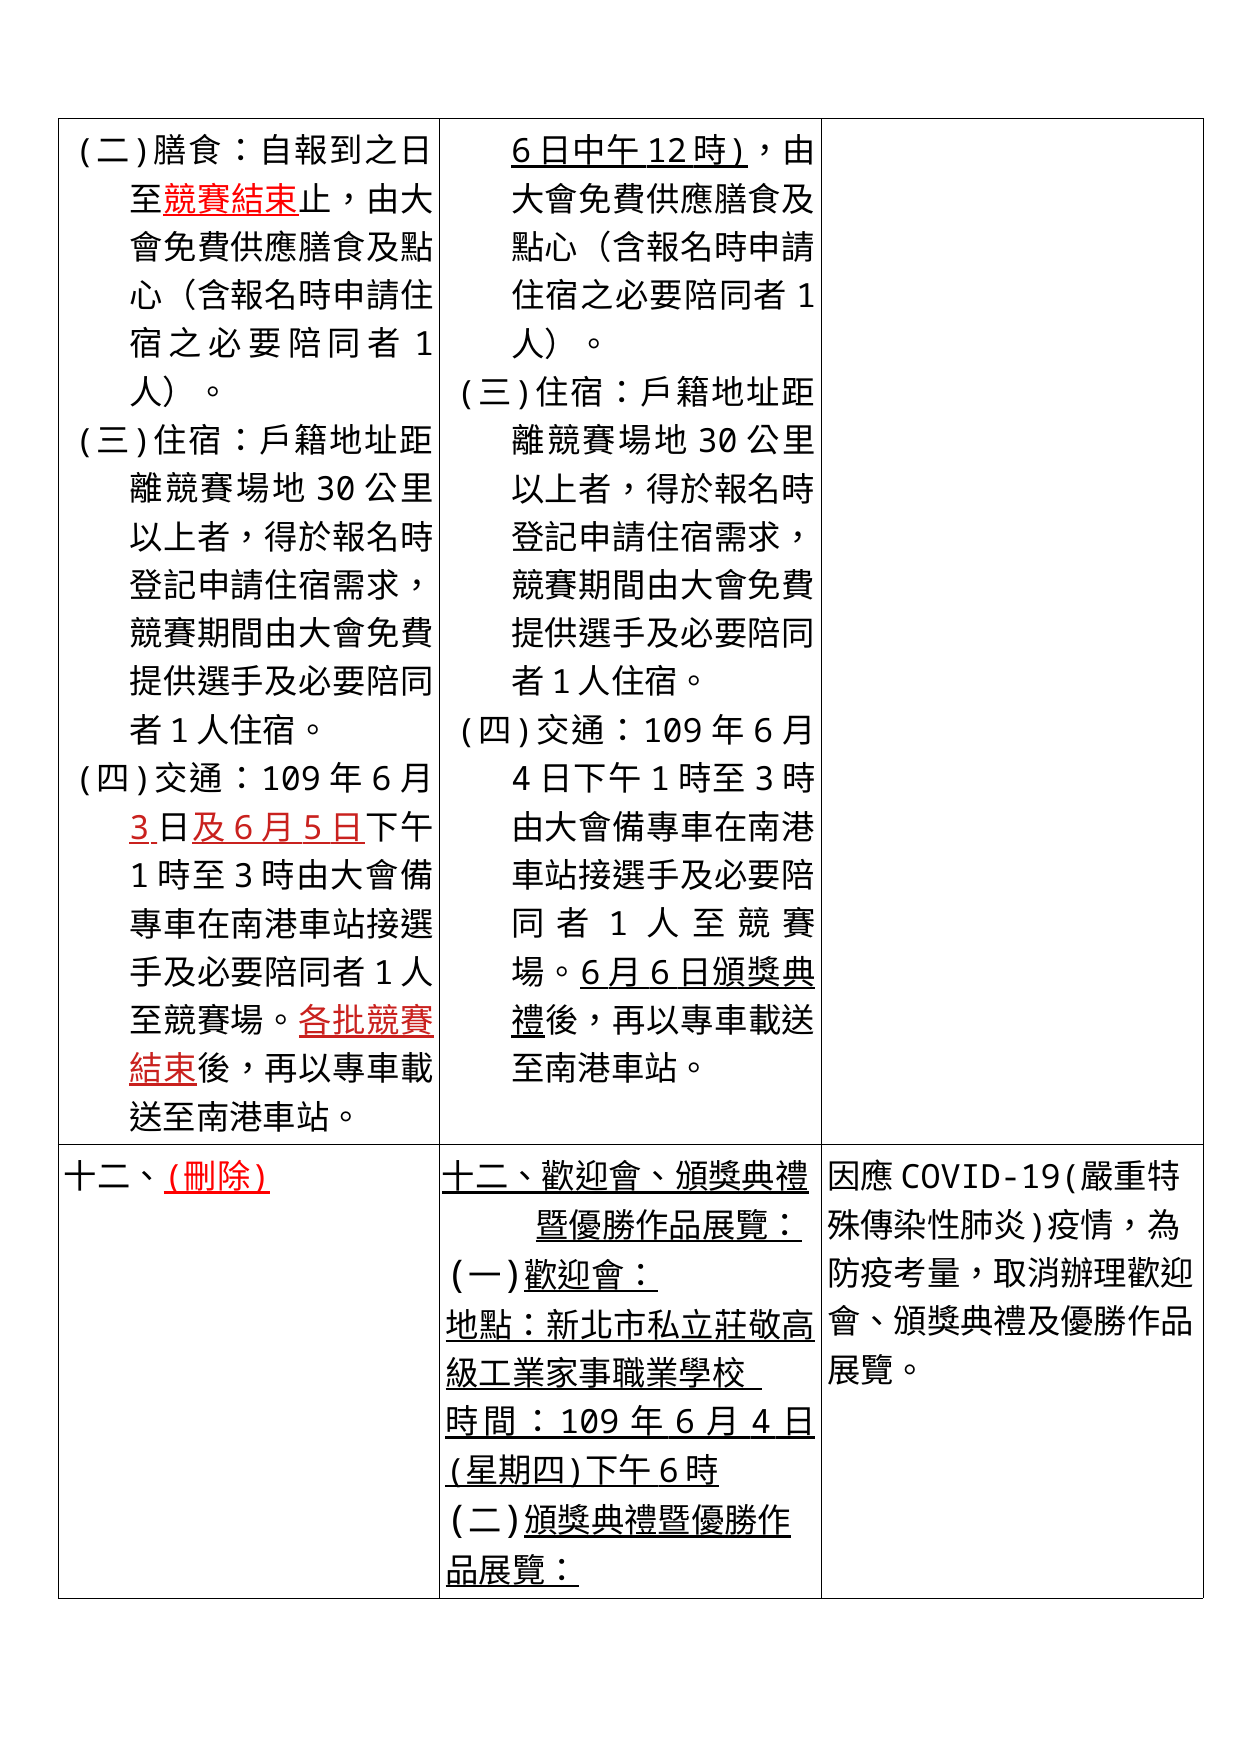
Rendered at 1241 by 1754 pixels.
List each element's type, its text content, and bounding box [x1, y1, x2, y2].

table_cell 十二、(刪除) [59, 1145, 439, 1597]
table_cell 十二、歡迎會、頒獎典禮暨優勝作品展覽： 歡迎會： 地點：新北市私立莊敬高級工業家事職業學校 時間：109年6月4日(星期四)下午6時 頒獎典禮暨優勝作品展覽： [440, 1145, 821, 1597]
table_cell 因應COVID-19(嚴重特殊傳染性肺炎)疫情，為防疫考量，取消辦理歡迎會、頒獎典禮及優勝作品展覽。 [822, 1145, 1203, 1597]
table_cell (二)膳食：自報到之日至競賽結束止，由大會免費供應膳食及點心（含報名時申請住宿之必要陪同者1人）。 (三)住宿：戶籍地址距離競賽場地30公里以上者，得於報名時登記申請住宿需求，競賽期間由大會免費提供選手及必要陪同者1人住宿。 (四)交通：109年6月3日及6月5日下午1時至3時由大會備專車在南港車站接選手及必要陪同者1人至競賽場。各批競賽結束後，再以專車載送至南港車站。 [59, 119, 439, 1144]
table_cell [822, 119, 1203, 1144]
table_cell 6日中午12時)，由大會免費供應膳食及點心（含報名時申請住宿之必要陪同者1人）。 (三)住宿：戶籍地址距離競賽場地30公里以上者，得於報名時登記申請住宿需求，競賽期間由大會免費提供選手及必要陪同者1人住宿。 (四)交通：109年6月4日下午1時至3時由大會備專車在南港車站接選手及必要陪同者1人至競賽場。6月6日頒獎典禮後，再以專車載送至南港車站。 [440, 119, 821, 1144]
